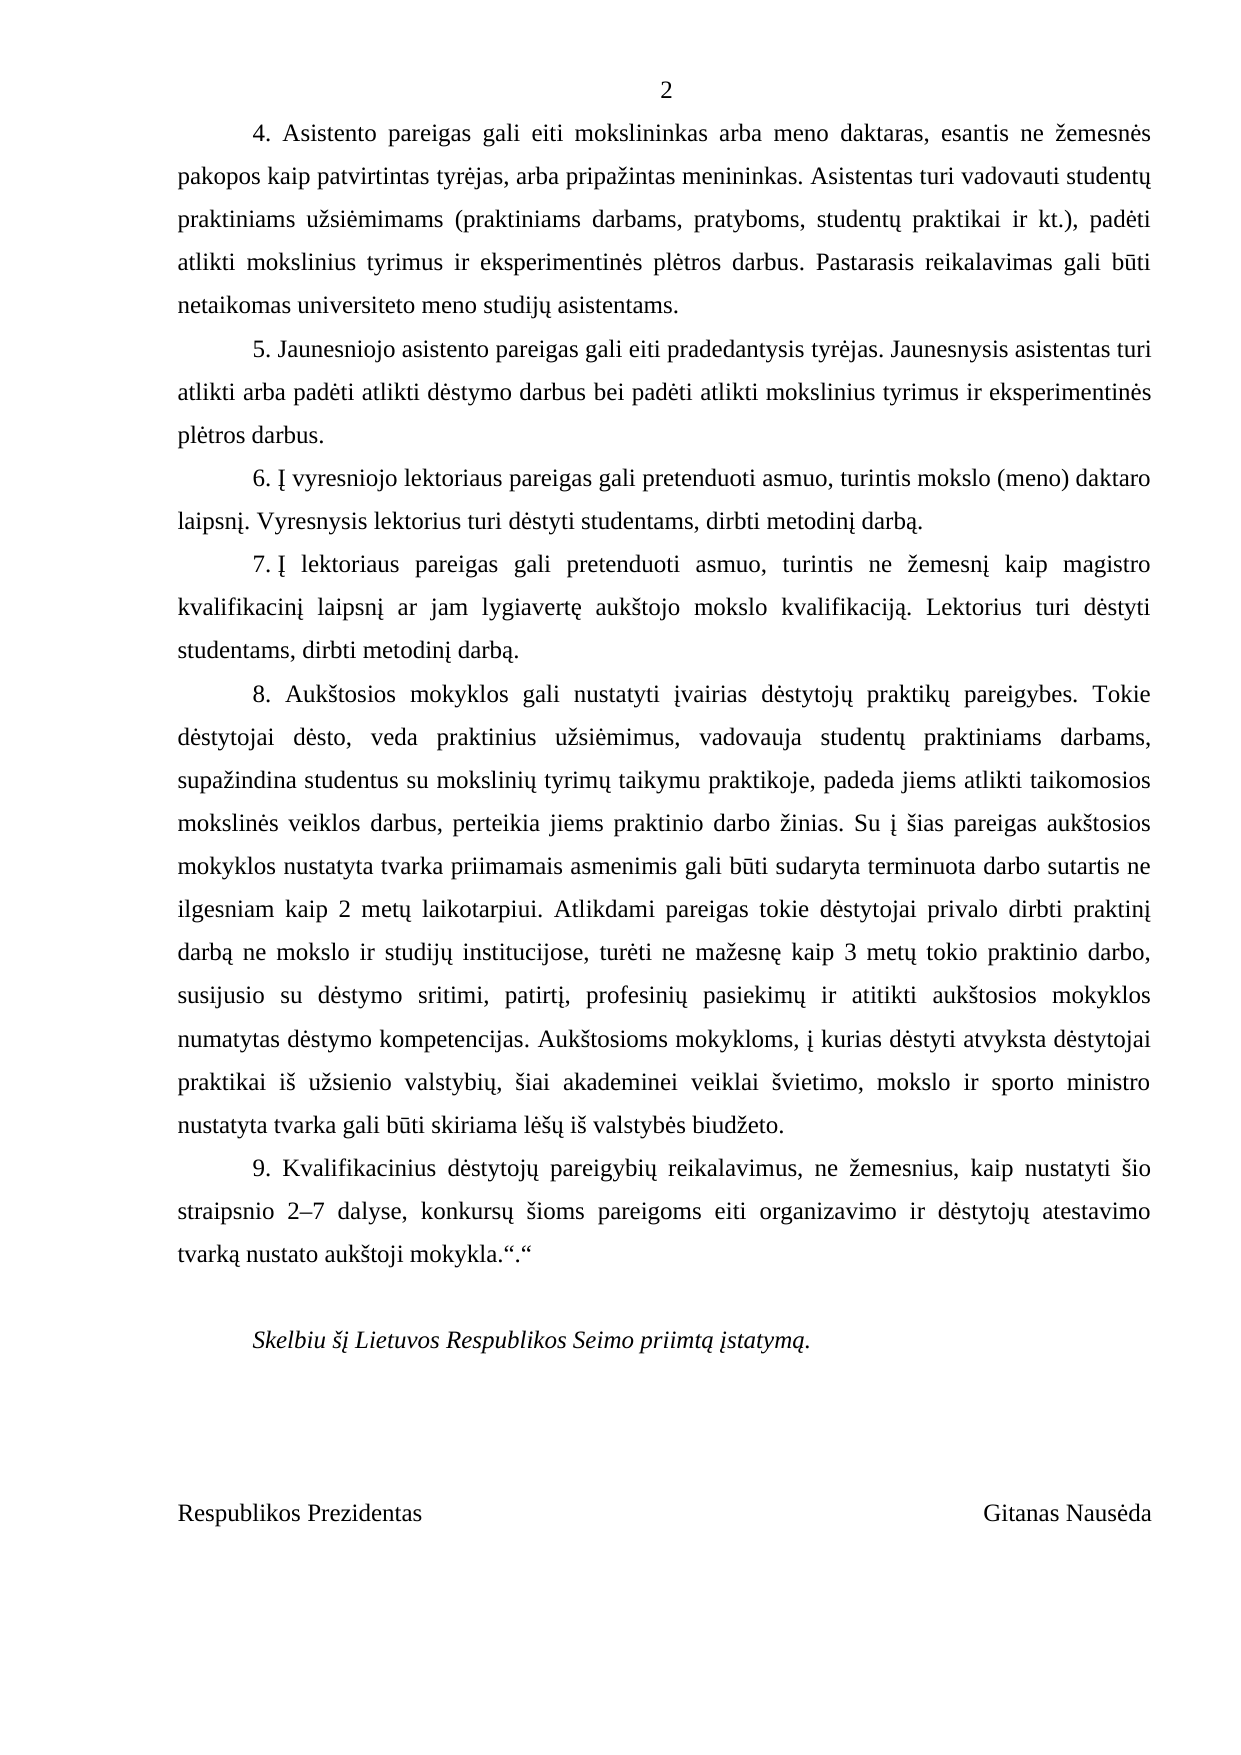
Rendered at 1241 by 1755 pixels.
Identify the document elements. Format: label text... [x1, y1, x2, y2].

text 7. Į lektoriaus pareigas gali pretenduoti asmuo, turintis ne žemesnį kaip magistro kvalifikacinį laipsnį ar jam lygiavertę aukštojo mokslo kvalifikaciją. Lektorius turi dėstyti studentams, dirbti metodinį darbą. [177, 549, 1152, 664]
text Respublikos Prezidentas Gitanas Nausėda [177, 1498, 1152, 1527]
text 5. Jaunesniojo asistento pareigas gali eiti pradedantysis tyrėjas. Jaunesnysis asistentas turi atlikti arba padėti atlikti dėstymo darbus bei padėti atlikti mokslinius tyrimus ir eksperimentinės plėtros darbus. [177, 334, 1152, 449]
text 9. Kvalifikacinius dėstytojų pareigybių reikalavimus, ne žemesnius, kaip nustatyti šio straipsnio 2–7 dalyse, konkursų šioms pareigoms eiti organizavimo ir dėstytojų atestavimo tvarką nustato aukštoji mokykla.“.“ [177, 1153, 1152, 1268]
text Skelbiu šį Lietuvos Respublikos Seimo priimtą įstatymą. [177, 1326, 1152, 1354]
text 6. Į vyresniojo lektoriaus pareigas gali pretenduoti asmuo, turintis mokslo (meno) daktaro laipsnį. Vyresnysis lektorius turi dėstyti studentams, dirbti metodinį darbą. [177, 463, 1152, 535]
text 4. Asistento pareigas gali eiti mokslininkas arba meno daktaras, esantis ne žemesnės pakopos kaip patvirtintas tyrėjas, arba pripažintas menininkas. Asistentas turi vadovauti studentų praktiniams užsiėmimams (praktiniams darbams, pratyboms, studentų praktikai ir kt.), padėti atlikti mokslinius tyrimus ir eksperimentinės plėtros darbus. Pastarasis reikalavimas gali būti netaikomas universiteto meno studijų asistentams. [177, 118, 1152, 319]
text 8. Aukštosios mokyklos gali nustatyti įvairias dėstytojų praktikų pareigybes. Tokie dėstytojai dėsto, veda praktinius užsiėmimus, vadovauja studentų praktiniams darbams, supažindina studentus su mokslinių tyrimų taikymu praktikoje, padeda jiems atlikti taikomosios mokslinės veiklos darbus, perteikia jiems praktinio darbo žinias. Su į šias pareigas aukštosios mokyklos nustatyta tvarka priimamais asmenimis gali būti sudaryta terminuota darbo sutartis ne ilgesniam kaip 2 metų laikotarpiui. Atlikdami pareigas tokie dėstytojai privalo dirbti praktinį darbą ne mokslo ir studijų institucijose, turėti ne mažesnę kaip 3 metų tokio praktinio darbo, susijusio su dėstymo sritimi, patirtį, profesinių pasiekimų ir atitikti aukštosios mokyklos numatytas dėstymo kompetencijas. Aukštosioms mokykloms, į kurias dėstyti atvyksta dėstytojai praktikai iš užsienio valstybių, šiai akademinei veiklai švietimo, mokslo ir sporto ministro nustatyta tvarka gali būti skiriama lėšų iš valstybės biudžeto. [177, 679, 1152, 1139]
